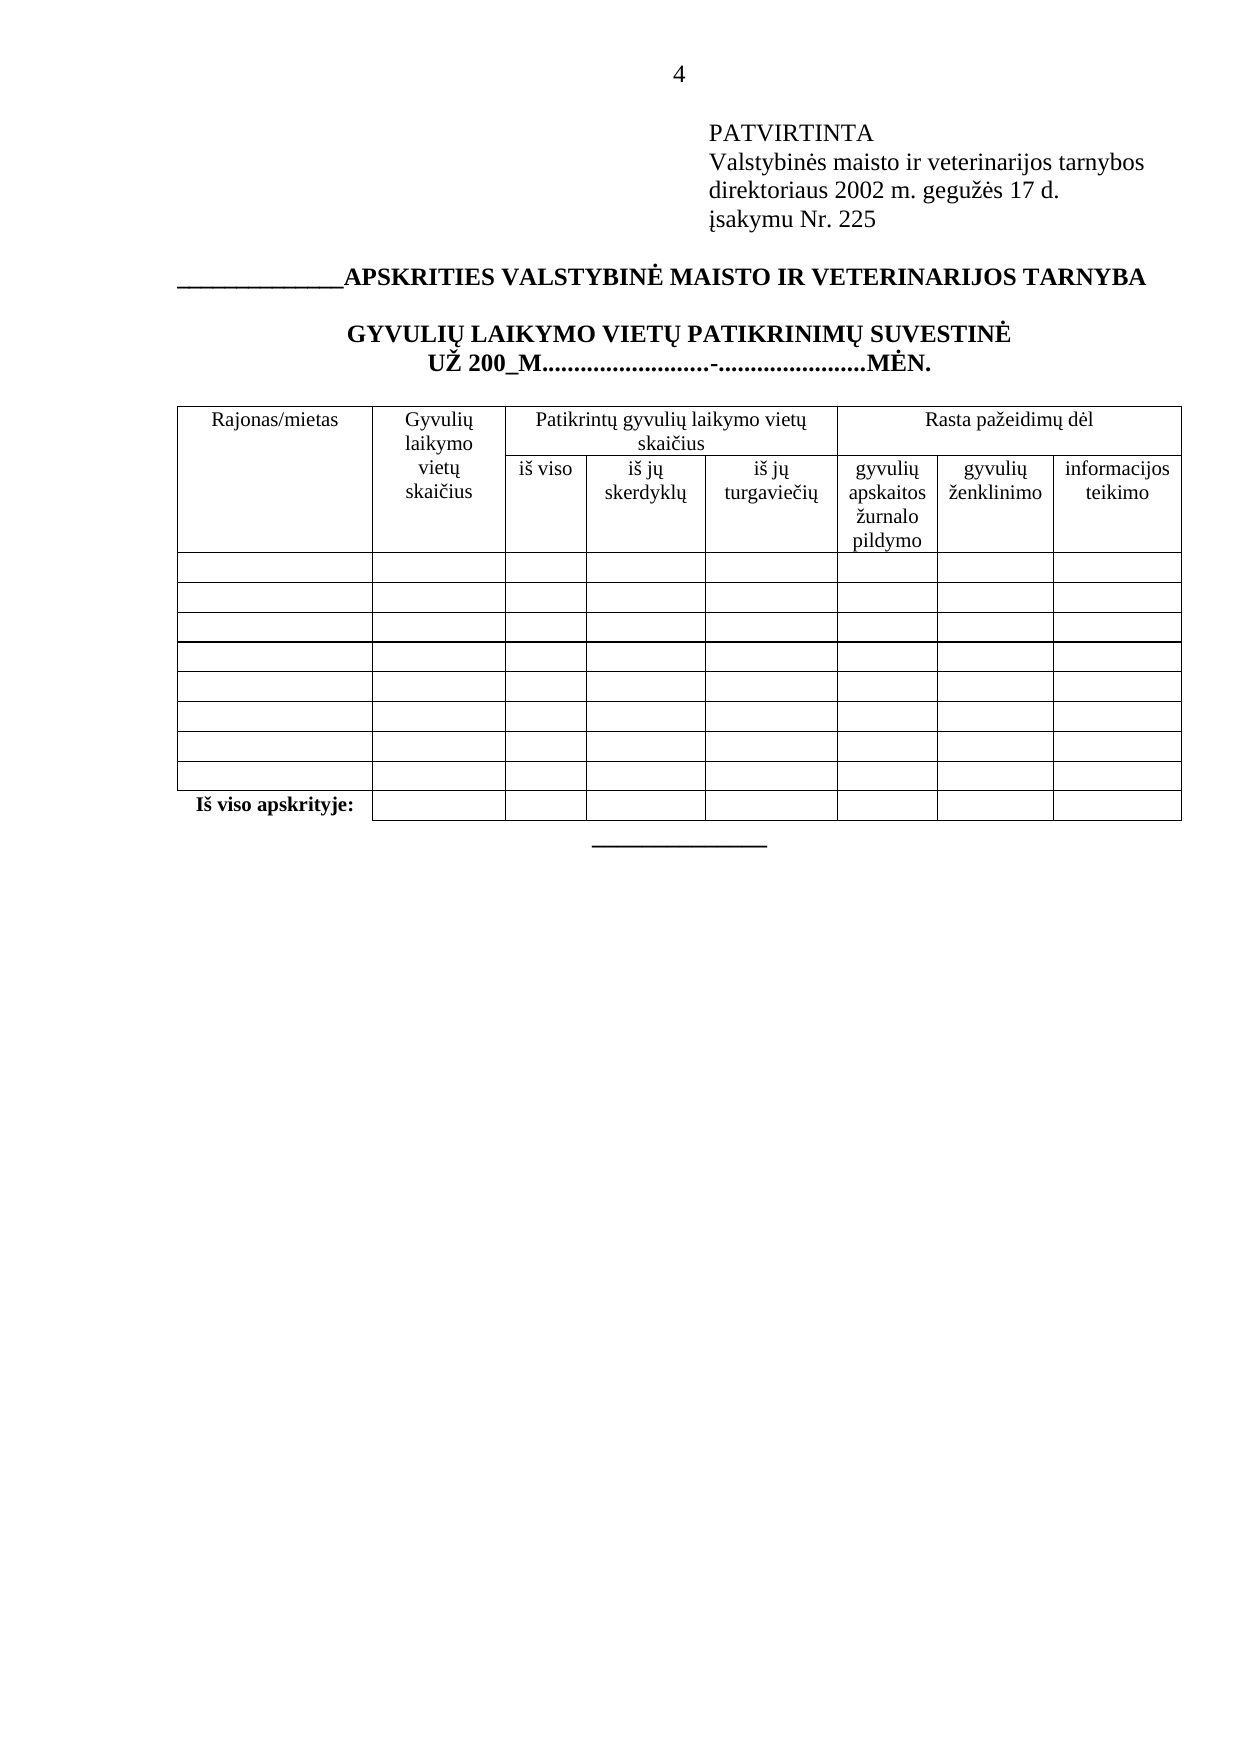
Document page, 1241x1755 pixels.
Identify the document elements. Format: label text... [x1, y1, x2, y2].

table_cell [938, 583, 1053, 612]
table_cell [706, 791, 837, 820]
table_cell [1054, 613, 1181, 641]
table_cell [706, 583, 837, 612]
table_cell [838, 762, 937, 790]
table_header Rajonas/mietas [178, 407, 372, 552]
table_cell [506, 732, 586, 761]
table_cell [587, 583, 705, 612]
table_cell [587, 791, 705, 820]
table_cell [373, 613, 505, 641]
table_cell [506, 643, 586, 671]
table_cell [706, 643, 837, 671]
table_cell [506, 791, 586, 820]
table_cell [373, 732, 505, 761]
table_cell [706, 672, 837, 701]
table_cell [373, 762, 505, 790]
table_cell [938, 672, 1053, 701]
table_cell [587, 643, 705, 671]
table_header Rasta pažeidimų dėl [838, 407, 1181, 455]
table_cell [938, 613, 1053, 641]
table_cell [706, 762, 837, 790]
table_cell [1054, 762, 1181, 790]
table_cell informacijos teikimo [1054, 456, 1181, 552]
text direktoriaus 2002 m. gegužės 17 d. [177, 176, 1181, 204]
table_cell [706, 732, 837, 761]
table_cell [838, 791, 937, 820]
text įsakymu Nr. 225 [177, 204, 1181, 233]
table_cell [373, 791, 505, 820]
table_cell [506, 553, 586, 582]
table_cell [1054, 791, 1181, 820]
table_cell [1054, 732, 1181, 761]
text GYVULIŲ LAIKYMO VIETŲ PATIKRINIMŲ SUVESTINĖ [177, 319, 1181, 348]
table_cell [587, 702, 705, 731]
table_cell [506, 762, 586, 790]
table_cell [1054, 672, 1181, 701]
table_cell [838, 732, 937, 761]
table_cell [178, 732, 372, 761]
table_cell [506, 702, 586, 731]
table_cell [178, 553, 372, 582]
table_cell [838, 553, 937, 582]
text ______________ [177, 821, 1181, 850]
text APSKRITIES VALSTYBINĖ MAISTO IR VETERINARIJOS TARNYBA [177, 262, 1181, 291]
table_cell iš viso [506, 456, 586, 552]
table_cell Iš viso apskrityje: [177, 791, 372, 820]
table_cell [838, 702, 937, 731]
table_cell [1054, 583, 1181, 612]
table_cell [373, 583, 505, 612]
table_cell [178, 702, 372, 731]
text UŽ 200_M. - MĖN. [177, 348, 1181, 377]
table_cell [373, 702, 505, 731]
table_cell [373, 553, 505, 582]
table_cell [838, 643, 937, 671]
table_header Gyvulių laikymo vietų skaičius [373, 407, 505, 552]
table_cell [706, 702, 837, 731]
table_cell [1054, 643, 1181, 671]
table_cell [506, 613, 586, 641]
table_cell [938, 553, 1053, 582]
table_cell [838, 672, 937, 701]
table_cell [587, 732, 705, 761]
table_cell [373, 672, 505, 701]
table_cell [178, 643, 372, 671]
table_cell [1054, 702, 1181, 731]
table_cell [938, 791, 1053, 820]
text Valstybinės maisto ir veterinarijos tarnybos [177, 147, 1181, 176]
table_cell iš jų turgaviečių [706, 456, 837, 552]
table_cell [706, 613, 837, 641]
table_cell [587, 672, 705, 701]
table_cell [587, 762, 705, 790]
table_cell [506, 583, 586, 612]
table_cell [373, 643, 505, 671]
table_cell [838, 613, 937, 641]
table_cell [506, 672, 586, 701]
table_cell [1054, 553, 1181, 582]
table_cell [587, 613, 705, 641]
table_cell [178, 583, 372, 612]
table_header Patikrintų gyvulių laikymo vietų skaičius [506, 407, 837, 455]
table_cell [938, 702, 1053, 731]
table_cell [587, 553, 705, 582]
table_cell [178, 762, 372, 790]
table_cell iš jų skerdyklų [587, 456, 705, 552]
table_cell [178, 672, 372, 701]
table_cell [178, 613, 372, 641]
table_cell [938, 762, 1053, 790]
table_cell gyvulių ženklinimo [938, 456, 1053, 552]
table_cell [706, 553, 837, 582]
table_cell [938, 732, 1053, 761]
text PATVIRTINTA [709, 118, 1181, 147]
table_cell [938, 643, 1053, 671]
table_cell gyvulių apskaitos žurnalo pildymo [838, 456, 937, 552]
table_cell [838, 583, 937, 612]
